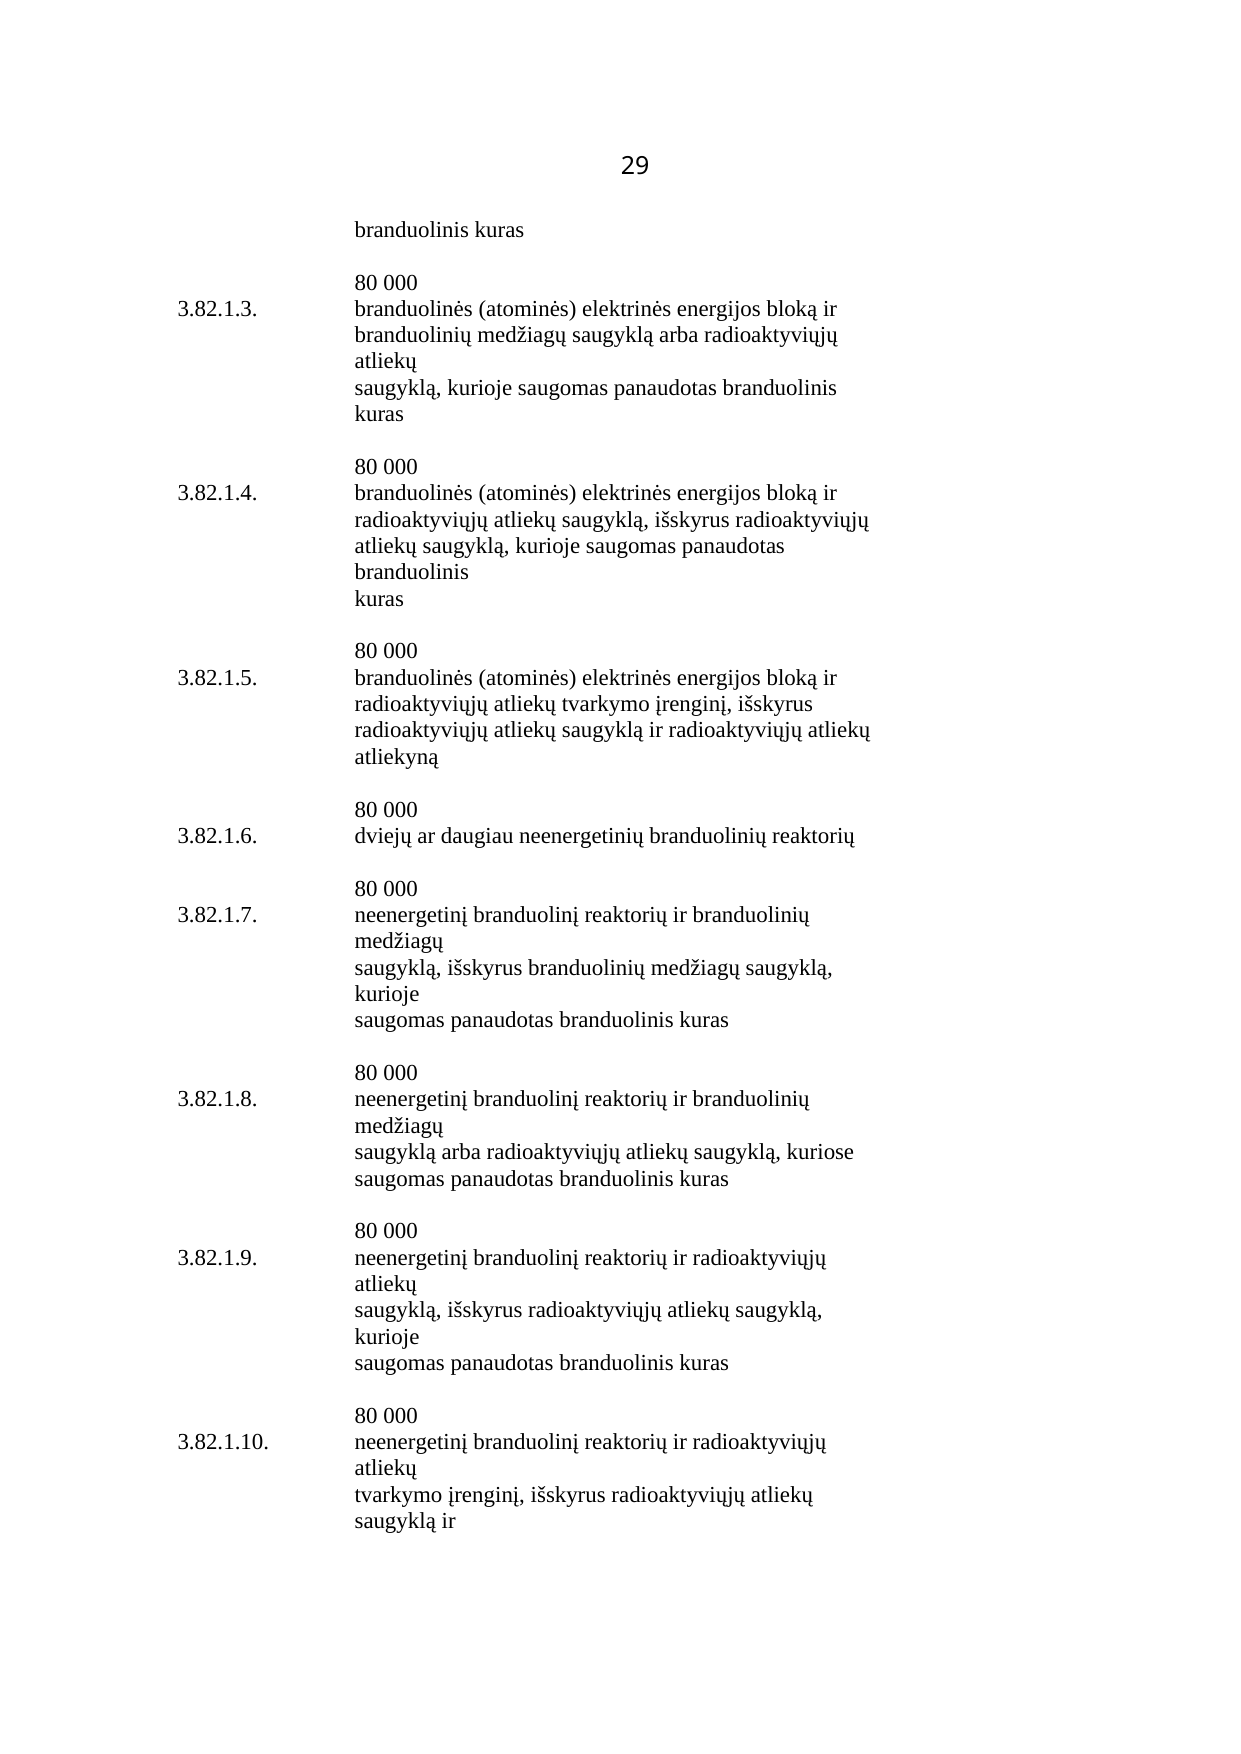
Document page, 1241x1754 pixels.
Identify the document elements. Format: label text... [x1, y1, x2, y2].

text radioaktyviųjų atliekų saugyklą, išskyrus radioaktyviųjų [354, 506, 892, 532]
text 3.82.1.10. neenergetinį branduolinį reaktorių ir radioaktyviųjų atliekų [177, 1428, 892, 1481]
text 3.82.1.7. neenergetinį branduolinį reaktorių ir branduolinių medžiagų [177, 901, 892, 954]
text saugyklą, išskyrus branduolinių medžiagų saugyklą, kurioje [354, 954, 892, 1006]
text atliekų saugyklą, kurioje saugomas panaudotas branduolinis [354, 532, 892, 585]
text branduolinių medžiagų saugyklą arba radioaktyviųjų atliekų [354, 321, 892, 374]
text saugyklą, kurioje saugomas panaudotas branduolinis kuras 80 000 [354, 374, 892, 479]
text 3.82.1.5. branduolinės (atominės) elektrinės energijos bloką ir [177, 664, 892, 690]
text 3.82.1.9. neenergetinį branduolinį reaktorių ir radioaktyviųjų atliekų [177, 1244, 892, 1296]
text 3.82.1.8. neenergetinį branduolinį reaktorių ir branduolinių medžiagų [177, 1086, 892, 1138]
text branduolinis kuras 80 000 [354, 216, 892, 295]
text radioaktyviųjų atliekų tvarkymo įrenginį, išskyrus [354, 690, 892, 717]
text saugomas panaudotas branduolinis kuras 80 000 [354, 1006, 892, 1086]
text saugyklą, išskyrus radioaktyviųjų atliekų saugyklą, kurioje [354, 1296, 892, 1349]
text 3.82.1.3. branduolinės (atominės) elektrinės energijos bloką ir [177, 295, 892, 321]
text atliekyną 80 000 [354, 743, 892, 822]
text tvarkymo įrenginį, išskyrus radioaktyviųjų atliekų saugyklą ir [354, 1481, 892, 1533]
text kuras 80 000 [354, 585, 892, 664]
text 3.82.1.4. branduolinės (atominės) elektrinės energijos bloką ir [177, 479, 892, 506]
text 3.82.1.6. dviejų ar daugiau neenergetinių branduolinių reaktorių 80 000 [177, 822, 892, 901]
text saugomas panaudotas branduolinis kuras 80 000 [354, 1164, 892, 1244]
text saugyklą arba radioaktyviųjų atliekų saugyklą, kuriose [354, 1138, 892, 1164]
text radioaktyviųjų atliekų saugyklą ir radioaktyviųjų atliekų [354, 717, 892, 743]
text saugomas panaudotas branduolinis kuras 80 000 [354, 1349, 892, 1428]
